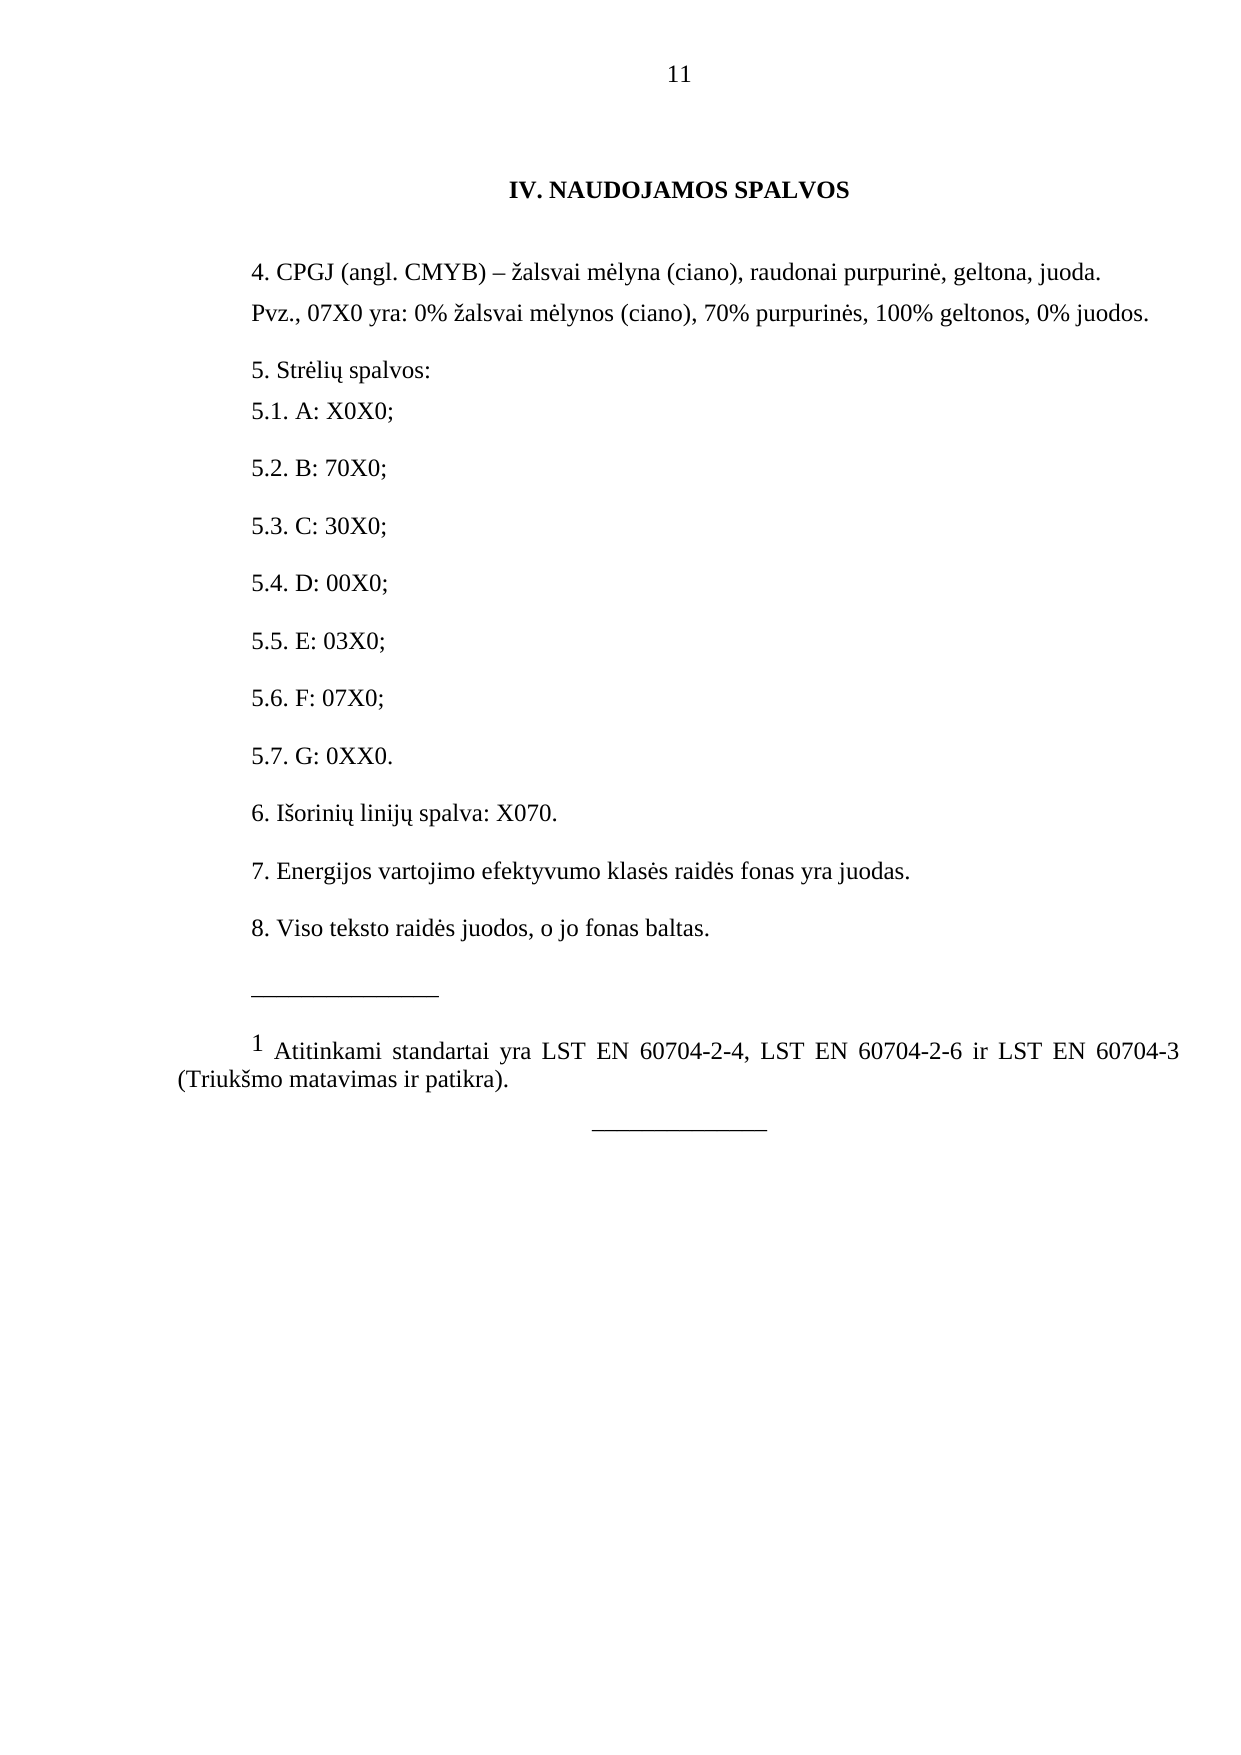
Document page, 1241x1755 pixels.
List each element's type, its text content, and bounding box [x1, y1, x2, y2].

text 5. Strėlių spalvos: [177, 355, 1181, 384]
text 5.4. D: 00X0; [177, 568, 1181, 597]
text 6. Išorinių linijų spalva: X070. [177, 798, 1181, 827]
text 5.1. A: X0X0; [177, 396, 1181, 425]
text 8. Viso teksto raidės juodos, o jo fonas baltas. [177, 913, 1181, 942]
text 1 Atitinkami standartai yra LST EN 60704-2-4, LST EN 60704-2-6 ir LST EN 60704-3 (Triukšmo matavimas ir patikra). [177, 1028, 1181, 1093]
text IV. NAUDOJAMOS SPALVOS [177, 176, 1181, 204]
text 5.6. F: 07X0; [177, 683, 1181, 712]
text 5.3. C: 30X0; [177, 511, 1181, 540]
text 7. Energijos vartojimo efektyvumo klasės raidės fonas yra juodas. [177, 856, 1181, 885]
text 4. CPGJ (angl. CMYB) – žalsvai mėlyna (ciano), raudonai purpurinė, geltona, juoda. [177, 257, 1181, 286]
text 5.5. E: 03X0; [177, 626, 1181, 655]
text 5.2. B: 70X0; [177, 453, 1181, 482]
text ______________ [177, 1105, 1181, 1134]
text 5.7. G: 0XX0. [177, 741, 1181, 770]
text Pvz., 07X0 yra: 0% žalsvai mėlynos (ciano), 70% purpurinės, 100% geltonos, 0% juodos. [177, 298, 1181, 327]
text _______________ [177, 971, 1181, 1000]
